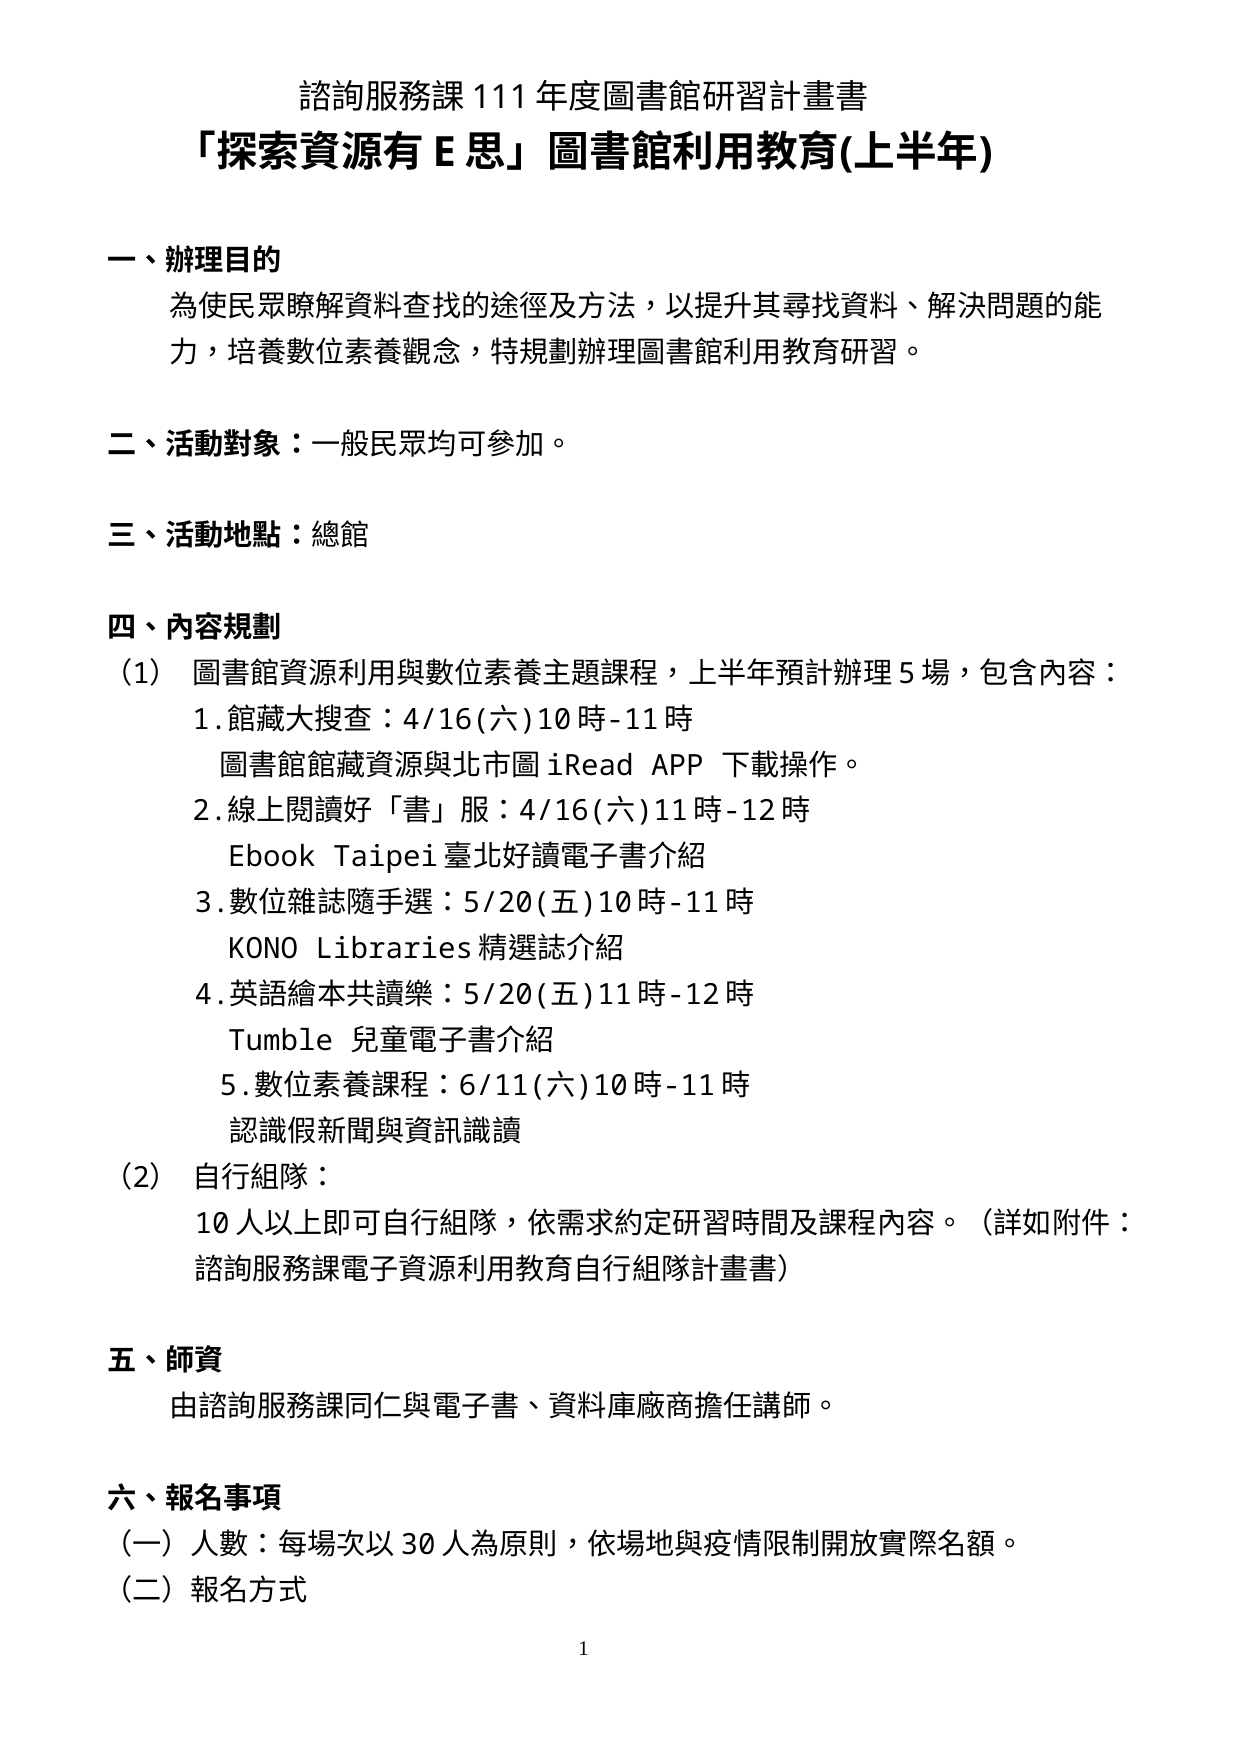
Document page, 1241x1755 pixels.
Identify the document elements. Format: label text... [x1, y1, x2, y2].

text Tumble 兒童電子書介紹 [226, 1013, 1122, 1059]
text 一、辦理目的 [107, 234, 1122, 280]
text 認識假新聞與資訊識讀 [176, 1105, 1122, 1151]
text 「探索資源有E思」圖書館利用教育(上半年) [44, 130, 1122, 176]
text 10人以上即可自行組隊，依需求約定研習時間及課程內容。（詳如附件：諮詢服務課電子資源利用教育自行組隊計畫書） [194, 1197, 1122, 1288]
text Ebook Taipei臺北好讀電子書介紹 [226, 830, 1122, 876]
text 1.館藏大搜查：4/16(六)10時-11時 [142, 692, 1122, 738]
text 六、報名事項 [107, 1472, 1122, 1517]
text 四、內容規劃 [107, 601, 1122, 647]
text （一）人數：每場次以30人為原則，依場地與疫情限制開放實際名額。 [103, 1517, 1122, 1563]
text 2.線上閱讀好「書」服：4/16(六)11時-12時 [142, 784, 1122, 830]
text KONO Libraries精選誌介紹 [226, 922, 1122, 967]
list 自行組隊： [103, 1151, 1122, 1197]
text 5.數位素養課程：6/11(六)10時-11時 [44, 1059, 1122, 1105]
text 三、活動地點：總館 [107, 509, 1122, 555]
text 4.英語繪本共讀樂：5/20(五)11時-12時 [176, 967, 1122, 1013]
text 二、活動對象：一般民眾均可參加。 [107, 417, 1122, 463]
text 諮詢服務課111年度圖書館研習計畫書 [44, 72, 1122, 117]
text 五、師資 [107, 1334, 1122, 1380]
text （二）報名方式 [103, 1563, 1122, 1609]
text 3.數位雜誌隨手選：5/20(五)10時-11時 [144, 876, 1122, 922]
text 由諮詢服務課同仁與電子書、資料庫廠商擔任講師。 [169, 1380, 1122, 1426]
list 圖書館資源利用與數位素養主題課程，上半年預計辦理5場，包含內容： [103, 647, 1122, 692]
text 圖書館館藏資源與北市圖iRead APP 下載操作。 [219, 738, 1122, 784]
text 為使民眾瞭解資料查找的途徑及方法，以提升其尋找資料、解決問題的能力，培養數位素養觀念，特規劃辦理圖書館利用教育研習。 [169, 280, 1122, 372]
